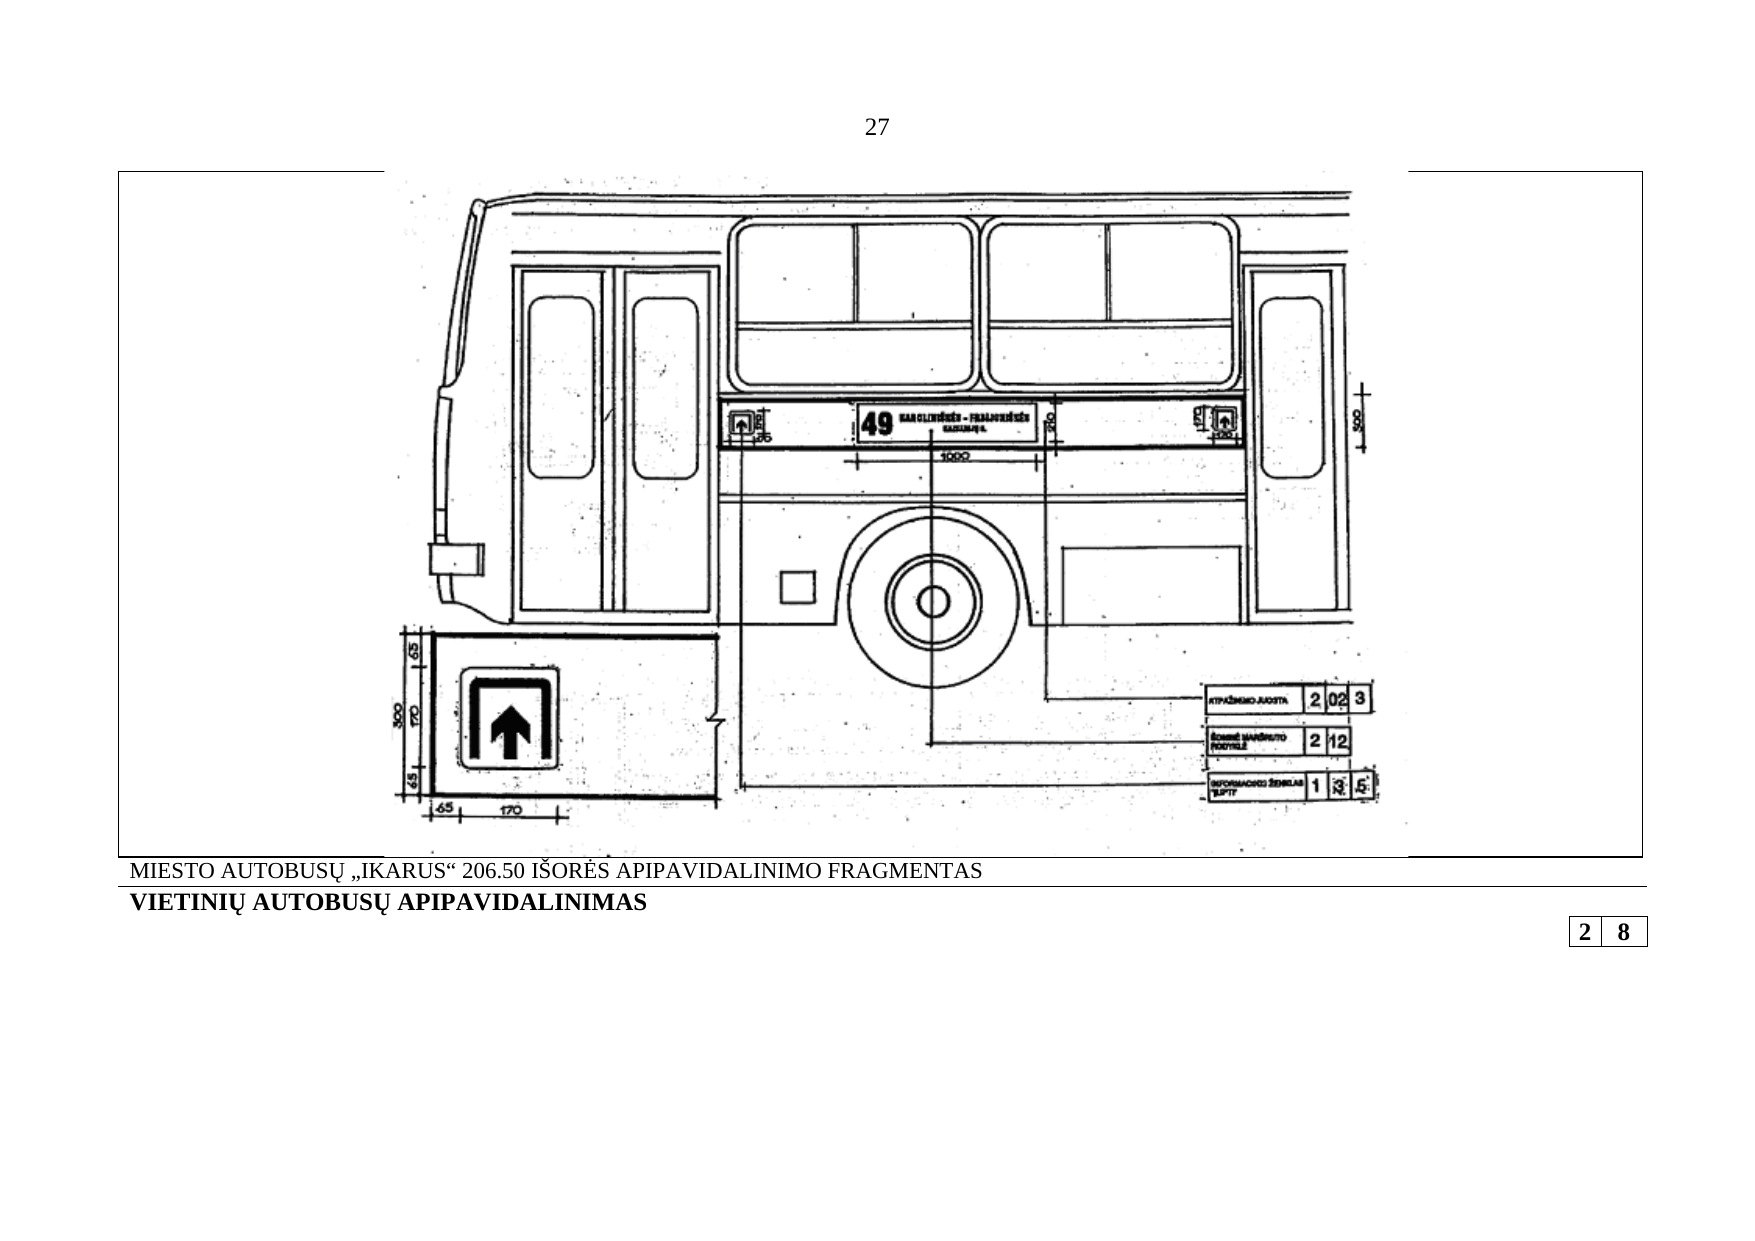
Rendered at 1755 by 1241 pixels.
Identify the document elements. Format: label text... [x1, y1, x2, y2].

table_cell MIESTO AUTOBUSŲ „IKARUS“ 206.50 IŠORĖS APIPAVIDALINIMO FRAGMENTAS [118, 858, 1642, 886]
table_cell VIETINIŲ AUTOBUSŲ APIPAVIDALINIMAS [118, 887, 1570, 946]
table_cell [1642, 856, 1647, 886]
table_cell [1601, 887, 1647, 916]
table_cell 8 [1602, 917, 1647, 946]
table_cell 2 [1570, 917, 1601, 946]
table_header [119, 172, 384, 856]
table_cell [1570, 887, 1601, 916]
table_header [1643, 171, 1647, 856]
table_header [1409, 172, 1642, 856]
